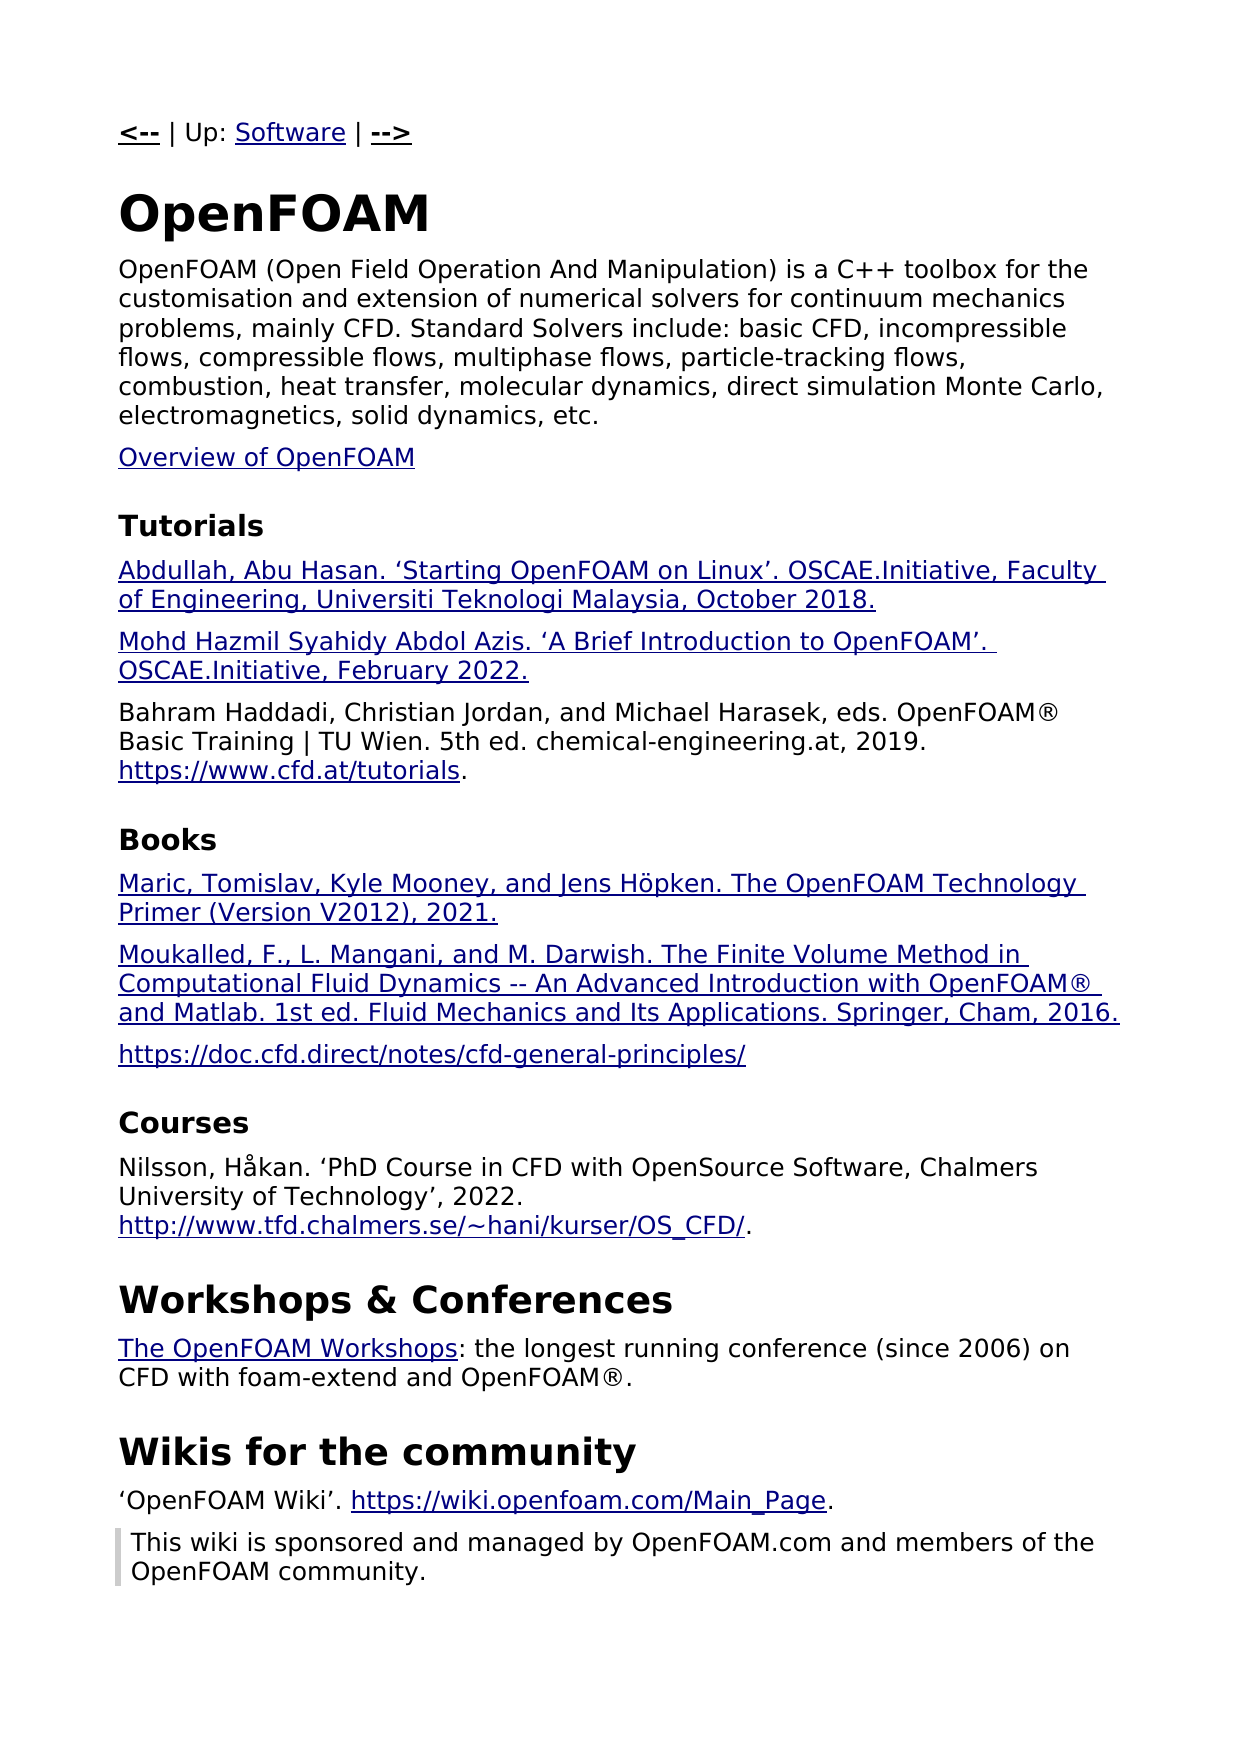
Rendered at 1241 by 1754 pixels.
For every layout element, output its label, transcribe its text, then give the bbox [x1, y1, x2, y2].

text Maric, Tomislav, Kyle Mooney, and Jens Höpken. The OpenFOAM Technology Primer (Version V2012), 2021. [118, 869, 1122, 928]
text Abdullah, Abu Hasan. ‘Starting OpenFOAM on Linux’. OSCAE.Initiative, Faculty of Engineering, Universiti Teknologi Malaysia, October 2018. [118, 556, 1122, 614]
subtitle OpenFOAM [118, 185, 1122, 243]
subtitle Tutorials [118, 510, 1122, 544]
text Overview of OpenFOAM [118, 443, 1122, 472]
text Nilsson, Håkan. ‘PhD Course in CFD with OpenSource Software, Chalmers University of Technology’, 2022. http://www.tfd.chalmers.se/~hani/kurser/OS_CFD/. [118, 1153, 1122, 1241]
text The OpenFOAM Workshops: the longest running conference (since 2006) on CFD with foam-extend and OpenFOAM®. [118, 1334, 1122, 1393]
subtitle Books [118, 823, 1122, 857]
text Mohd Hazmil Syahidy Abdol Azis. ‘A Brief Introduction to OpenFOAM’. OSCAE.Initiative, February 2022. [118, 627, 1122, 685]
text OpenFOAM (Open Field Operation And Manipulation) is a C++ toolbox for the customisation and extension of numerical solvers for continuum mechanics problems, mainly CFD. Standard Solvers include: basic CFD, incompressible flows, compressible flows, multiphase flows, particle-tracking flows, combustion, heat transfer, molecular dynamics, direct simulation Monte Carlo, electromagnetics, solid dynamics, etc. [118, 256, 1122, 431]
subtitle Workshops & Conferences [118, 1278, 1122, 1322]
table_header This wiki is sponsored and managed by OpenFOAM.com and members of the OpenFOAM community. [121, 1528, 1122, 1586]
text Moukalled, F., L. Mangani, and M. Darwish. The Finite Volume Method in Computational Fluid Dynamics -- An Advanced Introduction with OpenFOAM® and Matlab. 1st ed. Fluid Mechanics and Its Applications. Springer, Cham, 2016. [118, 940, 1122, 1028]
text https://doc.cfd.direct/notes/cfd-general-principles/ [118, 1040, 1122, 1069]
subtitle Wikis for the community [118, 1430, 1122, 1474]
text ‘OpenFOAM Wiki’. https://wiki.openfoam.com/Main_Page. [118, 1486, 1122, 1516]
text Bahram Haddadi, Christian Jordan, and Michael Harasek, eds. OpenFOAM® Basic Training | TU Wien. 5th ed. chemical-engineering.at, 2019. https://www.cfd.at/tutorials. [118, 698, 1122, 785]
subtitle Courses [118, 1107, 1122, 1141]
text <-- | Up: Software | --> [118, 118, 1122, 147]
